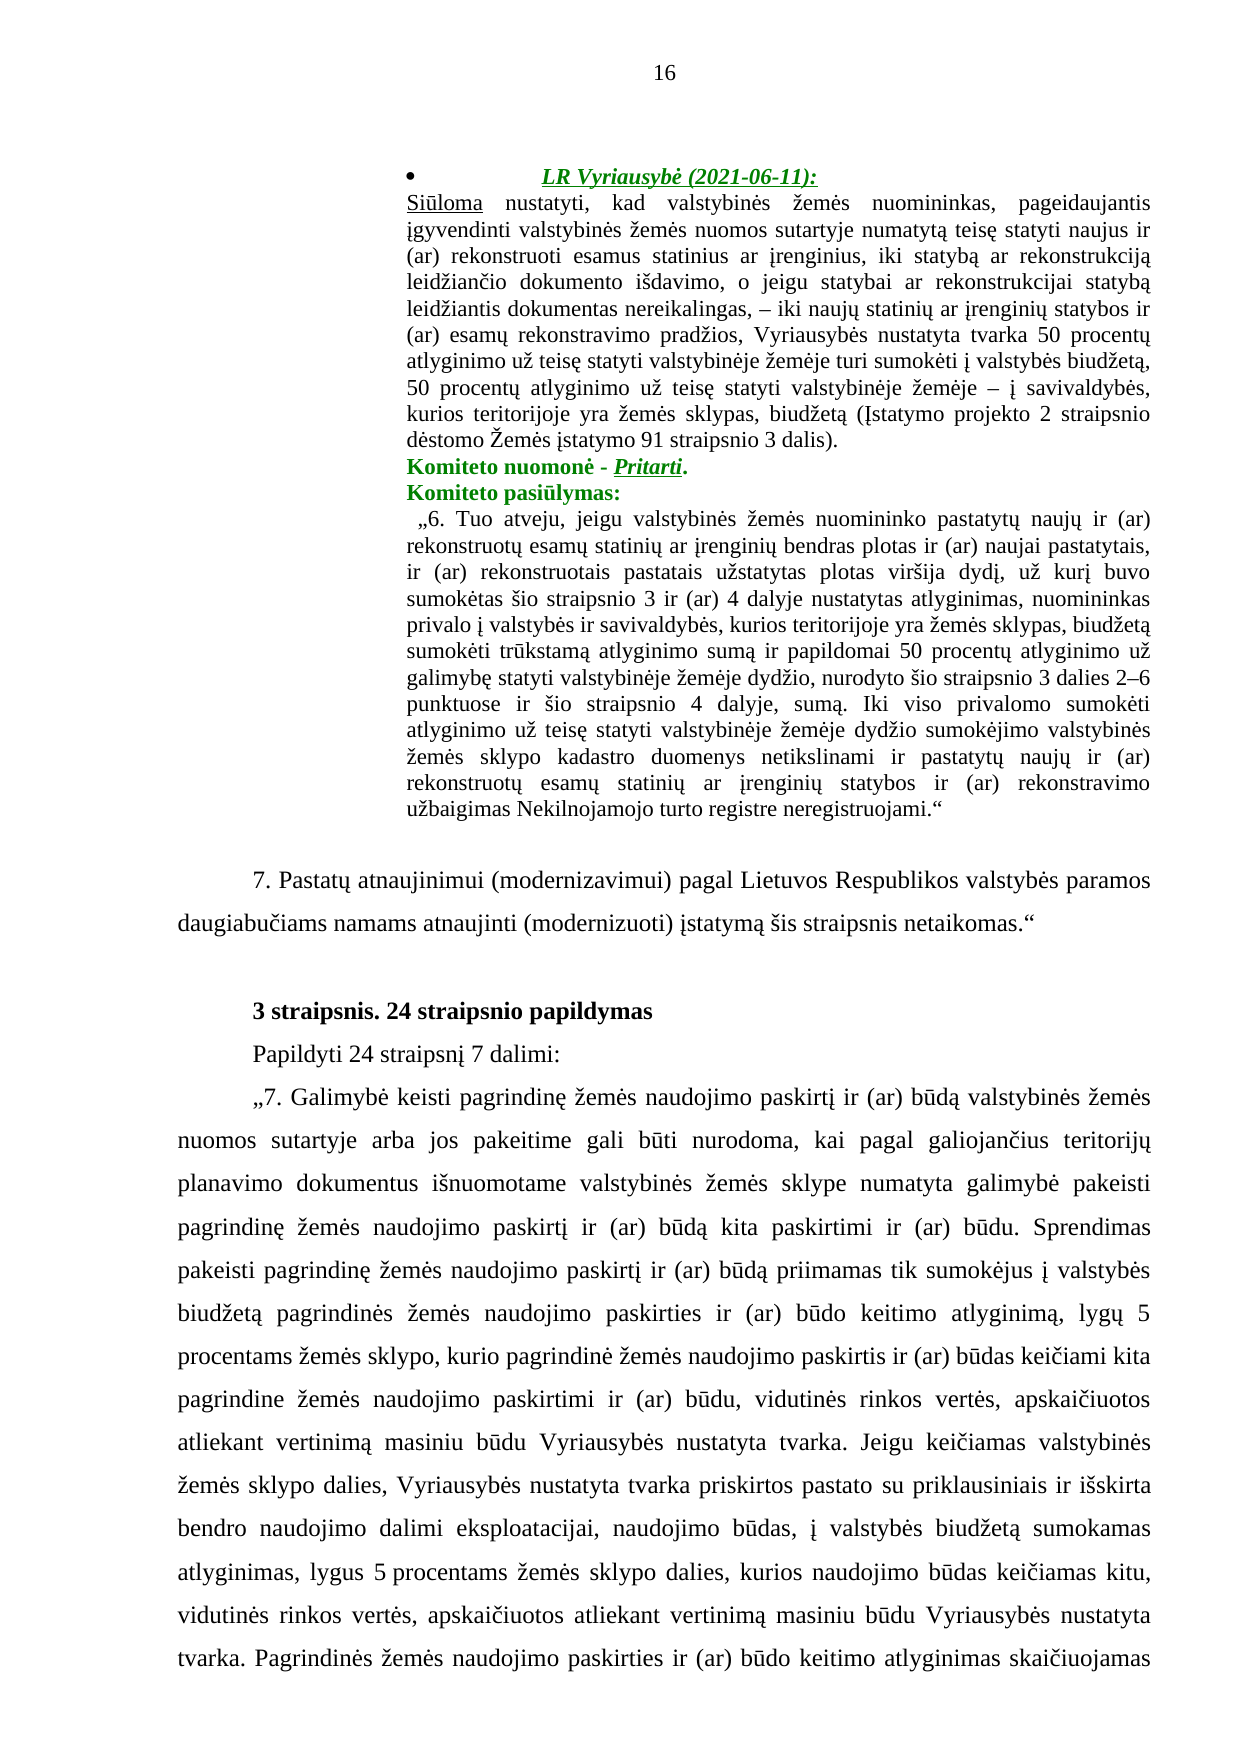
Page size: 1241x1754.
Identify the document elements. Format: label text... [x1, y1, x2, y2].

text 7. Pastatų atnaujinimui (modernizavimui) pagal Lietuvos Respublikos valstybės paramos daugiabučiams namams atnaujinti (modernizuoti) įstatymą šis straipsnis netaikomas.“ [177, 865, 1152, 937]
text 3 straipsnis. 24 straipsnio papildymas [177, 996, 1152, 1025]
text Komiteto nuomonė - Pritarti. [406, 453, 1152, 479]
text Komiteto pasiūlymas: [406, 479, 1152, 506]
text  LR Vyriausybė (2021-06-11): [406, 163, 1152, 189]
text „7. Galimybė keisti pagrindinę žemės naudojimo paskirtį ir (ar) būdą valstybinės žemės nuomos sutartyje arba jos pakeitime gali būti nurodoma, kai pagal galiojančius teritorijų planavimo dokumentus išnuomotame valstybinės žemės sklype numatyta galimybė pakeisti pagrindinę žemės naudojimo paskirtį ir (ar) būdą kita paskirtimi ir (ar) būdu. Sprendimas pakeisti pagrindinę žemės naudojimo paskirtį ir (ar) būdą priimamas tik sumokėjus į valstybės biudžetą pagrindinės žemės naudojimo paskirties ir (ar) būdo keitimo atlyginimą, lygų 5 procentams žemės sklypo, kurio pagrindinė žemės naudojimo paskirtis ir (ar) būdas keičiami kita pagrindine žemės naudojimo paskirtimi ir (ar) būdu, vidutinės rinkos vertės, apskaičiuotos atliekant vertinimą masiniu būdu Vyriausybės nustatyta tvarka. Jeigu keičiamas valstybinės žemės sklypo dalies, Vyriausybės nustatyta tvarka priskirtos pastato su priklausiniais ir išskirta bendro naudojimo dalimi eksploatacijai, naudojimo būdas, į valstybės biudžetą sumokamas atlyginimas, lygus 5 procentams žemės sklypo dalies, kurios naudojimo būdas keičiamas kitu, vidutinės rinkos vertės, apskaičiuotos atliekant vertinimą masiniu būdu Vyriausybės nustatyta tvarka. Pagrindinės žemės naudojimo paskirties ir (ar) būdo keitimo atlyginimas skaičiuojamas [177, 1082, 1152, 1672]
text Siūloma nustatyti, kad valstybinės žemės nuomininkas, pageidaujantis įgyvendinti valstybinės žemės nuomos sutartyje numatytą teisę statyti naujus ir (ar) rekonstruoti esamus statinius ar įrenginius, iki statybą ar rekonstrukciją leidžiančio dokumento išdavimo, o jeigu statybai ar rekonstrukcijai statybą leidžiantis dokumentas nereikalingas, – iki naujų statinių ar įrenginių statybos ir (ar) esamų rekonstravimo pradžios, Vyriausybės nustatyta tvarka 50 procentų atlyginimo už teisę statyti valstybinėje žemėje turi sumokėti į valstybės biudžetą, 50 procentų atlyginimo už teisę statyti valstybinėje žemėje – į savivaldybės, kurios teritorijoje yra žemės sklypas, biudžetą (Įstatymo projekto 2 straipsnio dėstomo Žemės įstatymo 91 straipsnio 3 dalis). [406, 189, 1152, 453]
text Papildyti 24 straipsnį 7 dalimi: [177, 1039, 1152, 1068]
text „6. Tuo atveju, jeigu valstybinės žemės nuomininko pastatytų naujų ir (ar) rekonstruotų esamų statinių ar įrenginių bendras plotas ir (ar) naujai pastatytais, ir (ar) rekonstruotais pastatais užstatytas plotas viršija dydį, už kurį buvo sumokėtas šio straipsnio 3 ir (ar) 4 dalyje nustatytas atlyginimas, nuomininkas privalo į valstybės ir savivaldybės, kurios teritorijoje yra žemės sklypas, biudžetą sumokėti trūkstamą atlyginimo sumą ir papildomai 50 procentų atlyginimo už galimybę statyti valstybinėje žemėje dydžio, nurodyto šio straipsnio 3 dalies 2–6 punktuose ir šio straipsnio 4 dalyje, sumą. Iki viso privalomo sumokėti atlyginimo už teisę statyti valstybinėje žemėje dydžio sumokėjimo valstybinės žemės sklypo kadastro duomenys netikslinami ir pastatytų naujų ir (ar) rekonstruotų esamų statinių ar įrenginių statybos ir (ar) rekonstravimo užbaigimas Nekilnojamojo turto registre neregistruojami.“ [406, 506, 1152, 822]
